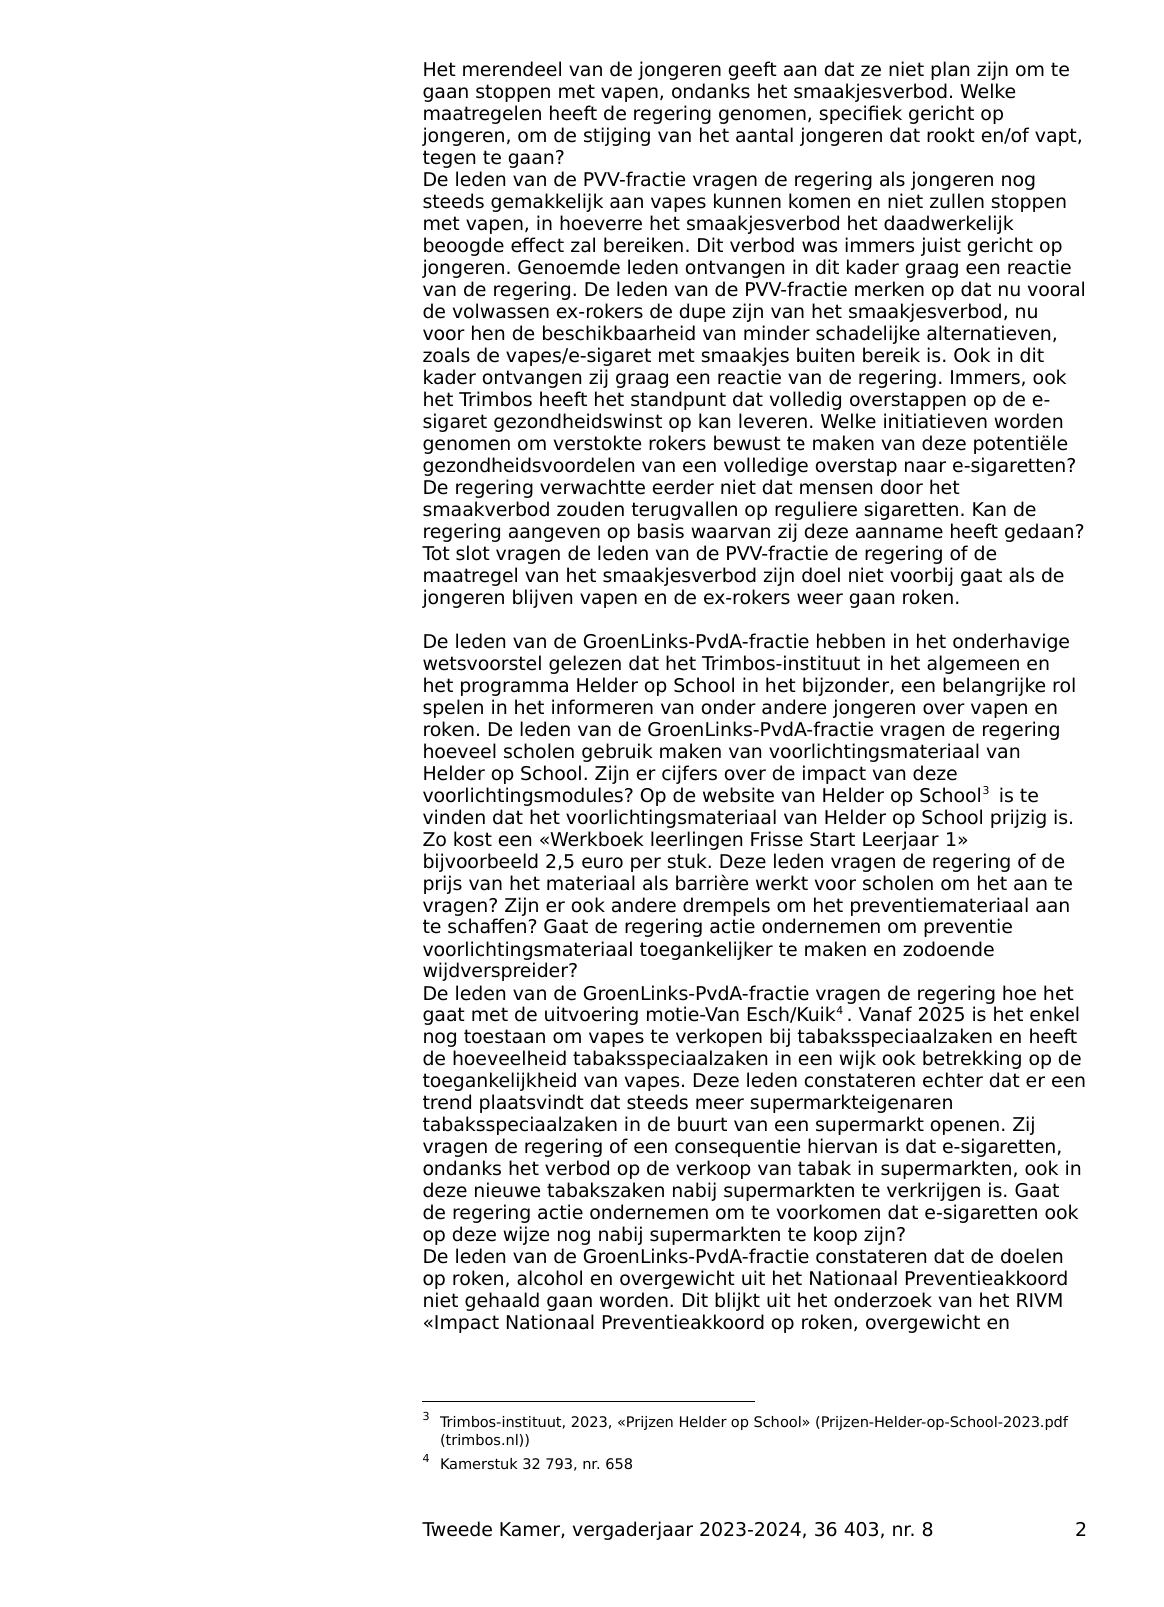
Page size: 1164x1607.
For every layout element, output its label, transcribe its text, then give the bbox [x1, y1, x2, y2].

text Trimbos-instituut, 2023, «Prijzen Helder op School» (Prijzen-Helder-op-School-2023.pdf (trimbos.nl)) [422, 1410, 1087, 1449]
text De regering verwachtte eerder niet dat mensen door het smaakverbod zouden terugvallen op reguliere sigaretten. Kan de regering aangeven op basis waarvan zij deze aanname heeft gedaan? [422, 477, 1087, 543]
text Kamerstuk 32 793, nr. 658 [422, 1452, 1087, 1474]
text De leden van de GroenLinks-PvdA-fractie constateren dat de doelen op roken, alcohol en overgewicht uit het Nationaal Preventieakkoord niet gehaald gaan worden. Dit blijkt uit het onderzoek van het RIVM «Impact Nationaal Preventieakkoord op roken, overgewicht en [422, 1246, 1087, 1334]
text De leden van de GroenLinks-PvdA-fractie vragen de regering hoe het gaat met de uitvoering motie-Van Esch/Kuik. Vanaf 2025 is het enkel nog toestaan om vapes te verkopen bij tabaksspeciaalzaken en heeft de hoeveelheid tabaksspeciaalzaken in een wijk ook betrekking op de toegankelijkheid van vapes. Deze leden constateren echter dat er een trend plaatsvindt dat steeds meer supermarkteigenaren tabaksspeciaalzaken in de buurt van een supermarkt openen. Zij vragen de regering of een consequentie hiervan is dat e-sigaretten, ondanks het verbod op de verkoop van tabak in supermarkten, ook in deze nieuwe tabakszaken nabij supermarkten te verkrijgen is. Gaat de regering actie ondernemen om te voorkomen dat e-sigaretten ook op deze wijze nog nabij supermarkten te koop zijn? [422, 982, 1087, 1246]
text Het merendeel van de jongeren geeft aan dat ze niet plan zijn om te gaan stoppen met vapen, ondanks het smaakjesverbod. Welke maatregelen heeft de regering genomen, specifiek gericht op jongeren, om de stijging van het aantal jongeren dat rookt en/of vapt, tegen te gaan? [422, 59, 1087, 169]
text De leden van de GroenLinks-PvdA-fractie hebben in het onderhavige wetsvoorstel gelezen dat het Trimbos-instituut in het algemeen en het programma Helder op School in het bijzonder, een belangrijke rol spelen in het informeren van onder andere jongeren over vapen en roken. De leden van de GroenLinks-PvdA-fractie vragen de regering hoeveel scholen gebruik maken van voorlichtingsmateriaal van Helder op School. Zijn er cijfers over de impact van deze voorlichtingsmodules? Op de website van Helder op School is te vinden dat het voorlichtingsmateriaal van Helder op School prijzig is. Zo kost een «Werkboek leerlingen Frisse Start Leerjaar 1» bijvoorbeeld 2,5 euro per stuk. Deze leden vragen de regering of de prijs van het materiaal als barrière werkt voor scholen om het aan te vragen? Zijn er ook andere drempels om het preventiemateriaal aan te schaffen? Gaat de regering actie ondernemen om preventie voorlichtingsmateriaal toegankelijker te maken en zodoende wijdverspreider? [422, 631, 1087, 982]
text Tot slot vragen de leden van de PVV-fractie de regering of de maatregel van het smaakjesverbod zijn doel niet voorbij gaat als de jongeren blijven vapen en de ex-rokers weer gaan roken. [422, 543, 1087, 608]
text De leden van de PVV-fractie vragen de regering als jongeren nog steeds gemakkelijk aan vapes kunnen komen en niet zullen stoppen met vapen, in hoeverre het smaakjesverbod het daadwerkelijk beoogde effect zal bereiken. Dit verbod was immers juist gericht op jongeren. Genoemde leden ontvangen in dit kader graag een reactie van de regering. De leden van de PVV-fractie merken op dat nu vooral de volwassen ex-rokers de dupe zijn van het smaakjesverbod, nu voor hen de beschikbaarheid van minder schadelijke alternatieven, zoals de vapes/e-sigaret met smaakjes buiten bereik is. Ook in dit kader ontvangen zij graag een reactie van de regering. Immers, ook het Trimbos heeft het standpunt dat volledig overstappen op de e-sigaret gezondheidswinst op kan leveren. Welke initiatieven worden genomen om verstokte rokers bewust te maken van deze potentiële gezondheidsvoordelen van een volledige overstap naar e-sigaretten? [422, 169, 1087, 477]
